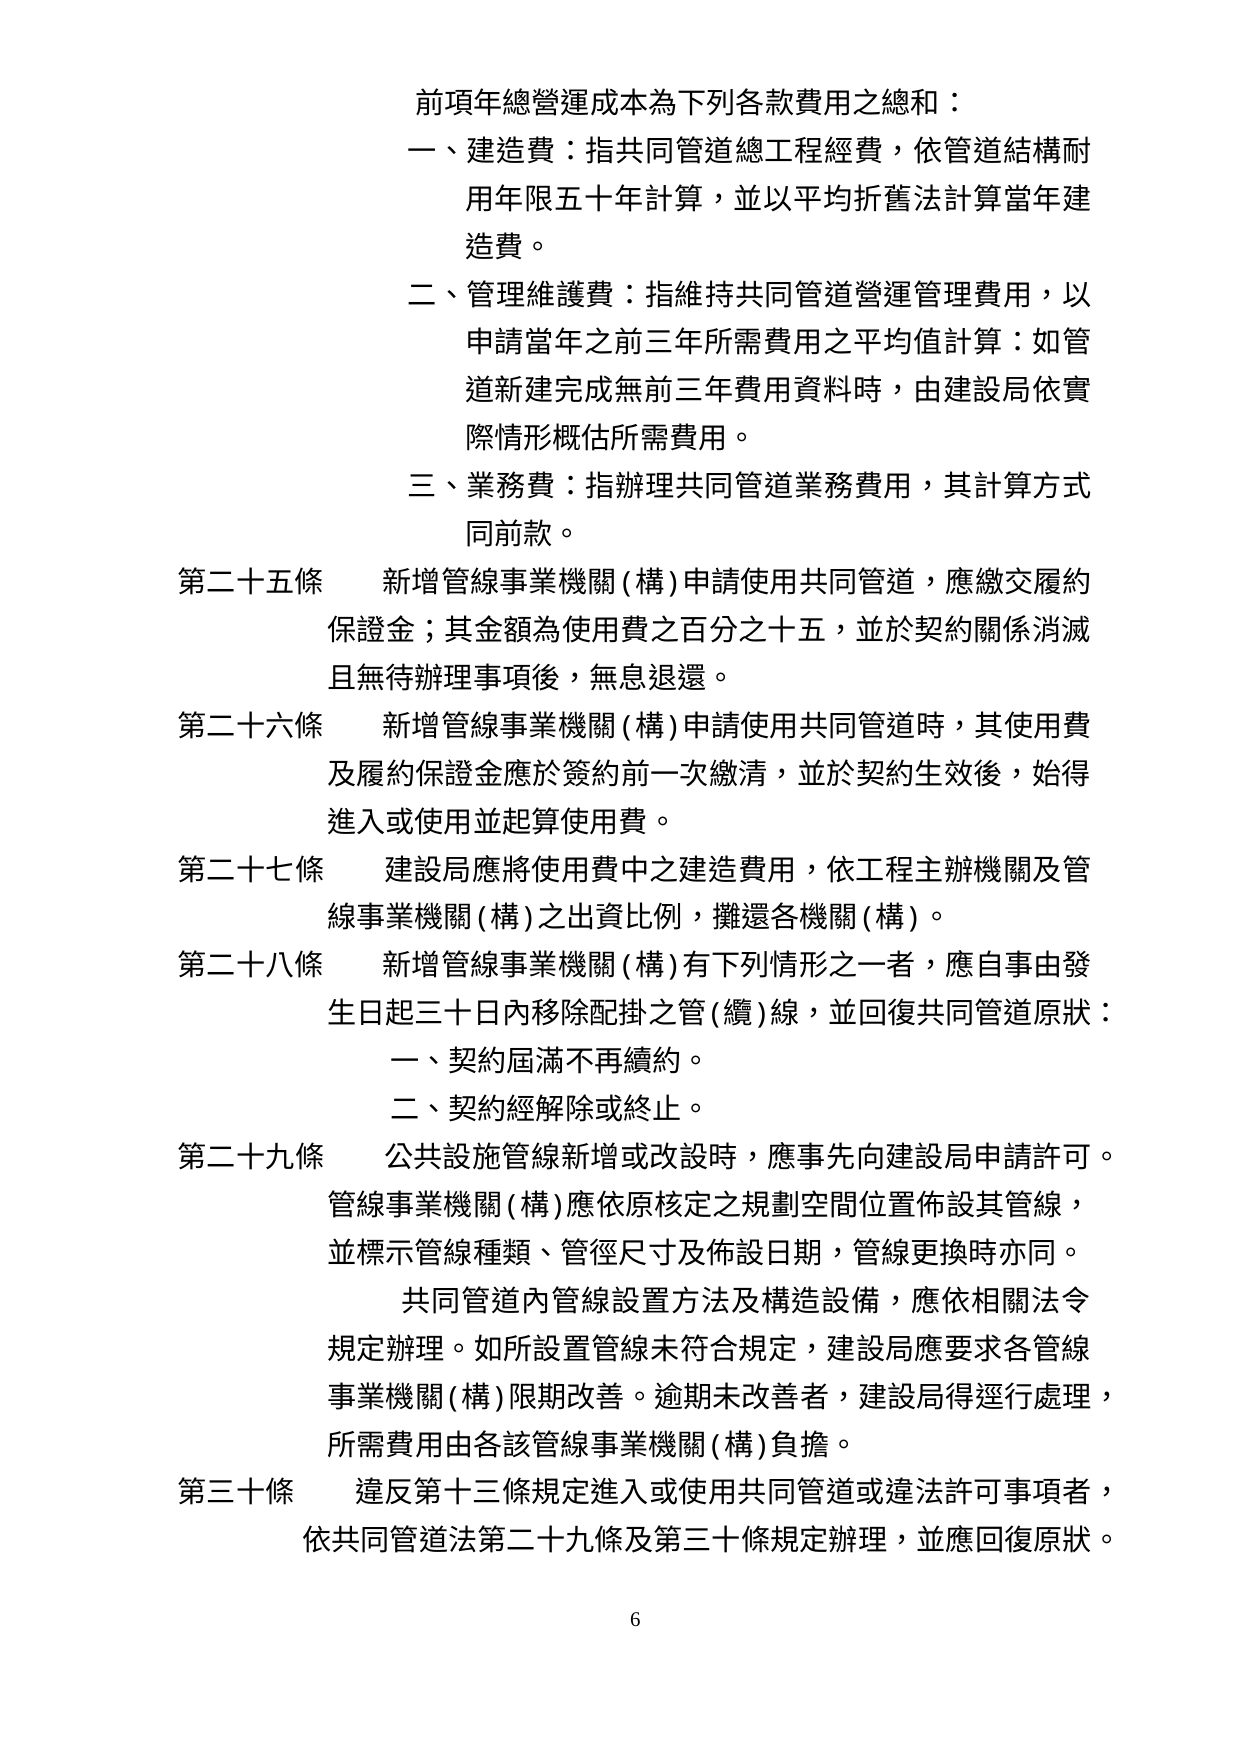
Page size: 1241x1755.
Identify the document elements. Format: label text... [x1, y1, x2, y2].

text 第二十六條 新增管線事業機關(構)申請使用共同管道時，其使用費及履約保證金應於簽約前一次繳清，並於契約生效後，始得進入或使用並起算使用費。 [177, 698, 1093, 842]
text 三、業務費：指辦理共同管道業務費用，其計算方式同前款。 [377, 458, 1093, 554]
text 共同管道內管線設置方法及構造設備，應依相關法令規定辦理。如所設置管線未符合規定，建設局應要求各管線事業機關(構)限期改善。逾期未改善者，建設局得逕行處理，所需費用由各該管線事業機關(構)負擔。 [327, 1273, 1093, 1464]
text 第二十九條 公共設施管線新增或改設時，應事先向建設局申請許可。管線事業機關(構)應依原核定之規劃空間位置佈設其管線，並標示管線種類、管徑尺寸及佈設日期，管線更換時亦同。 [177, 1129, 1093, 1273]
text 第二十七條 建設局應將使用費中之建造費用，依工程主辦機關及管線事業機關(構)之出資比例，攤還各機關(構)。 [177, 842, 1093, 937]
text 二、契約經解除或終止。 [390, 1081, 1093, 1129]
text 一、建造費：指共同管道總工程經費，依管道結構耐用年限五十年計算，並以平均折舊法計算當年建造費。 [377, 123, 1093, 267]
text 前項年總營運成本為下列各款費用之總和： [327, 75, 1093, 123]
text 第三十條 違反第十三條規定進入或使用共同管道或違法許可事項者，依共同管道法第二十九條及第三十條規定辦理，並應回復原狀。其配掛之管線應於建設局通知之期限內拆除，逾期不拆由建設局逕行處理，所需費用由該使用者負擔。 [177, 1464, 1093, 1560]
text 第二十八條 新增管線事業機關(構)有下列情形之一者，應自事由發生日起三十日內移除配掛之管(纜)線，並回復共同管道原狀： [177, 937, 1093, 1033]
text 第二十五條 新增管線事業機關(構)申請使用共同管道，應繳交履約保證金；其金額為使用費之百分之十五，並於契約關係消滅且無待辦理事項後，無息退還。 [177, 554, 1093, 698]
text 二、管理維護費：指維持共同管道營運管理費用，以申請當年之前三年所需費用之平均值計算：如管道新建完成無前三年費用資料時，由建設局依實際情形概估所需費用。 [377, 267, 1093, 458]
text 一、契約屆滿不再續約。 [390, 1033, 1093, 1081]
